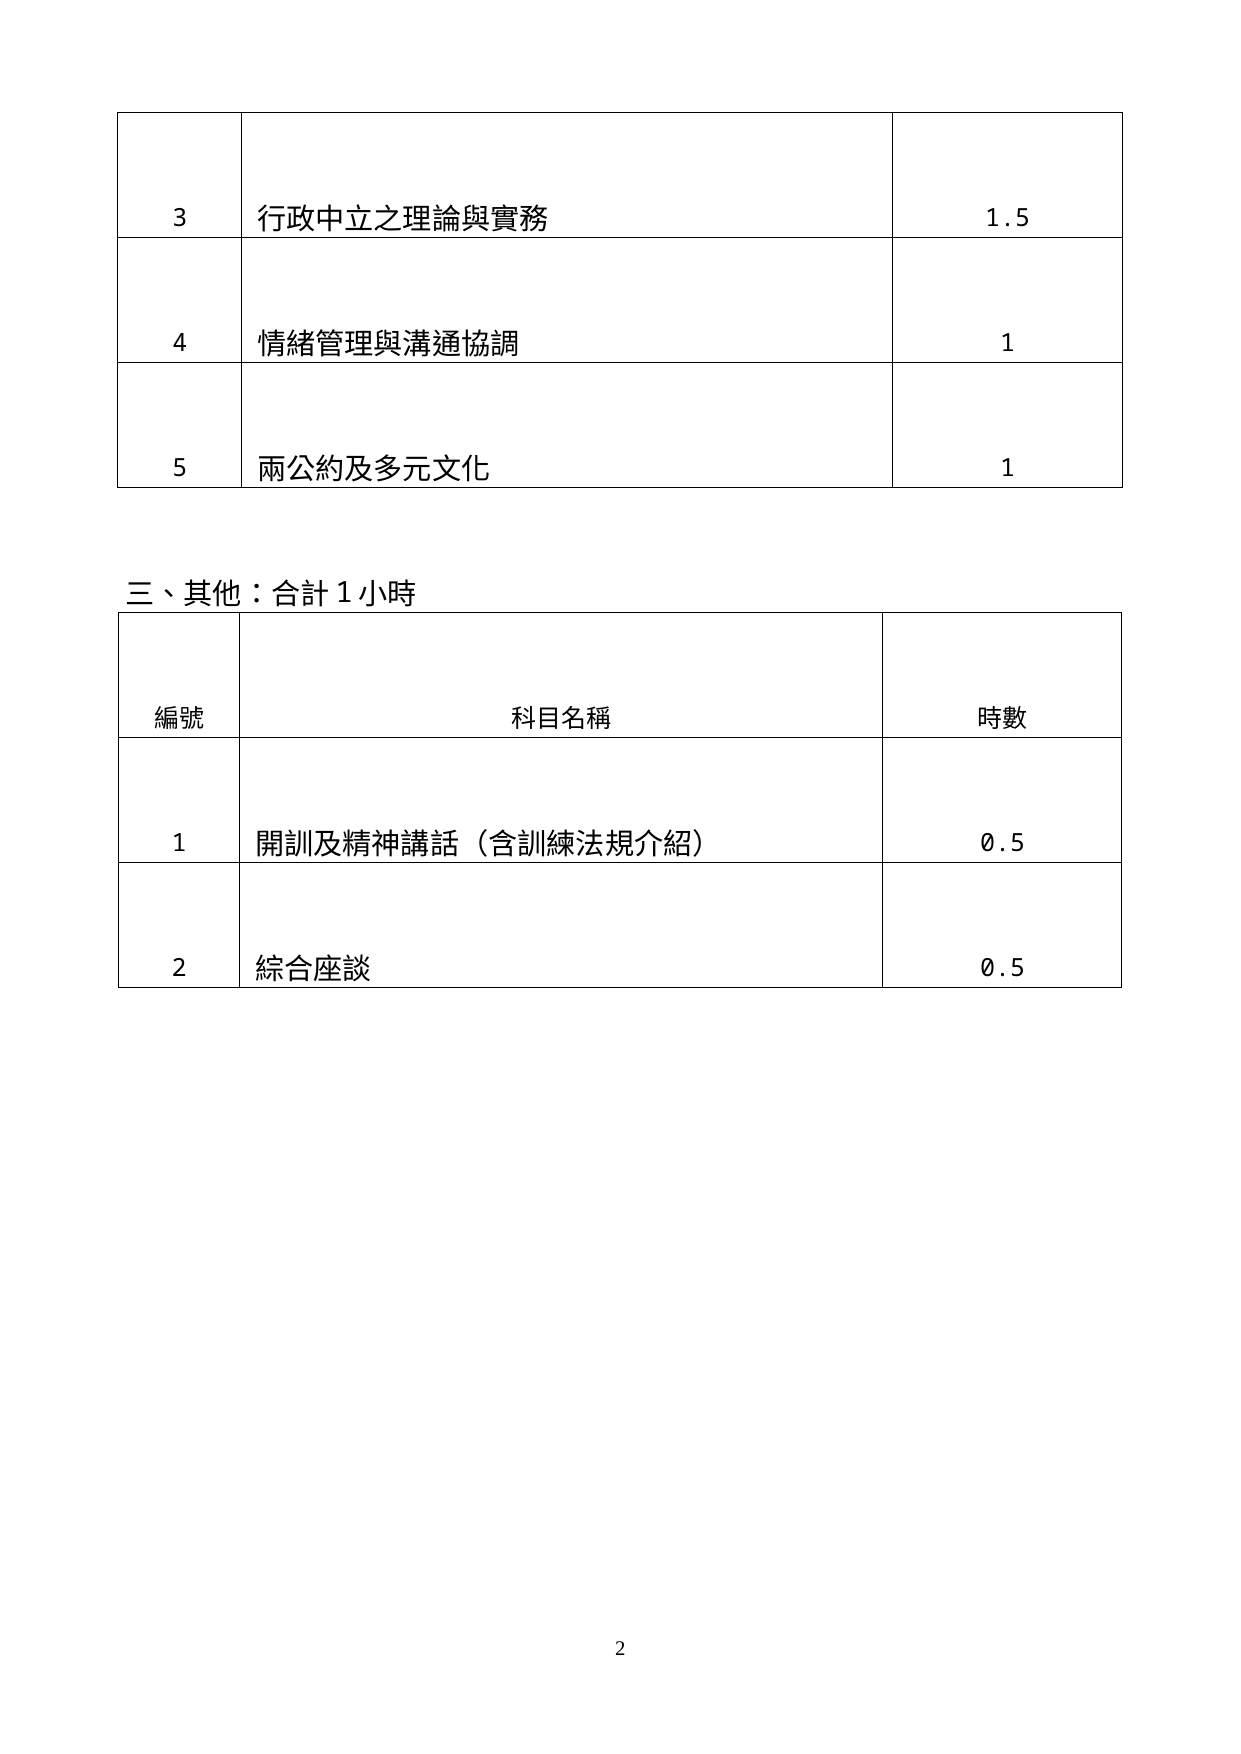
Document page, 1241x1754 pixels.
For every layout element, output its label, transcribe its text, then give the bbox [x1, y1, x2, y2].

table_cell 3 [118, 113, 241, 237]
table_cell 兩公約及多元文化 [242, 363, 892, 487]
table_cell 1.5 [893, 113, 1122, 237]
table_cell 情緒管理與溝通協調 [242, 238, 892, 362]
table_cell 5 [118, 363, 241, 487]
table_header 編號 [119, 613, 239, 737]
table_cell 綜合座談 [240, 863, 882, 987]
table_cell 2 [119, 863, 239, 987]
table_cell 開訓及精神講話（含訓練法規介紹） [240, 738, 882, 862]
table_cell 4 [118, 238, 241, 362]
table_cell 行政中立之理論與實務 [242, 113, 892, 237]
table_cell 0.5 [883, 863, 1121, 987]
table_cell 1 [119, 738, 239, 862]
table_cell 1 [893, 238, 1122, 362]
table_header 科目名稱 [240, 613, 882, 737]
text 三、其他：合計1小時 [125, 550, 1122, 612]
table_header 時數 [883, 613, 1121, 737]
table_cell 1 [893, 363, 1122, 487]
table_cell 0.5 [883, 738, 1121, 862]
